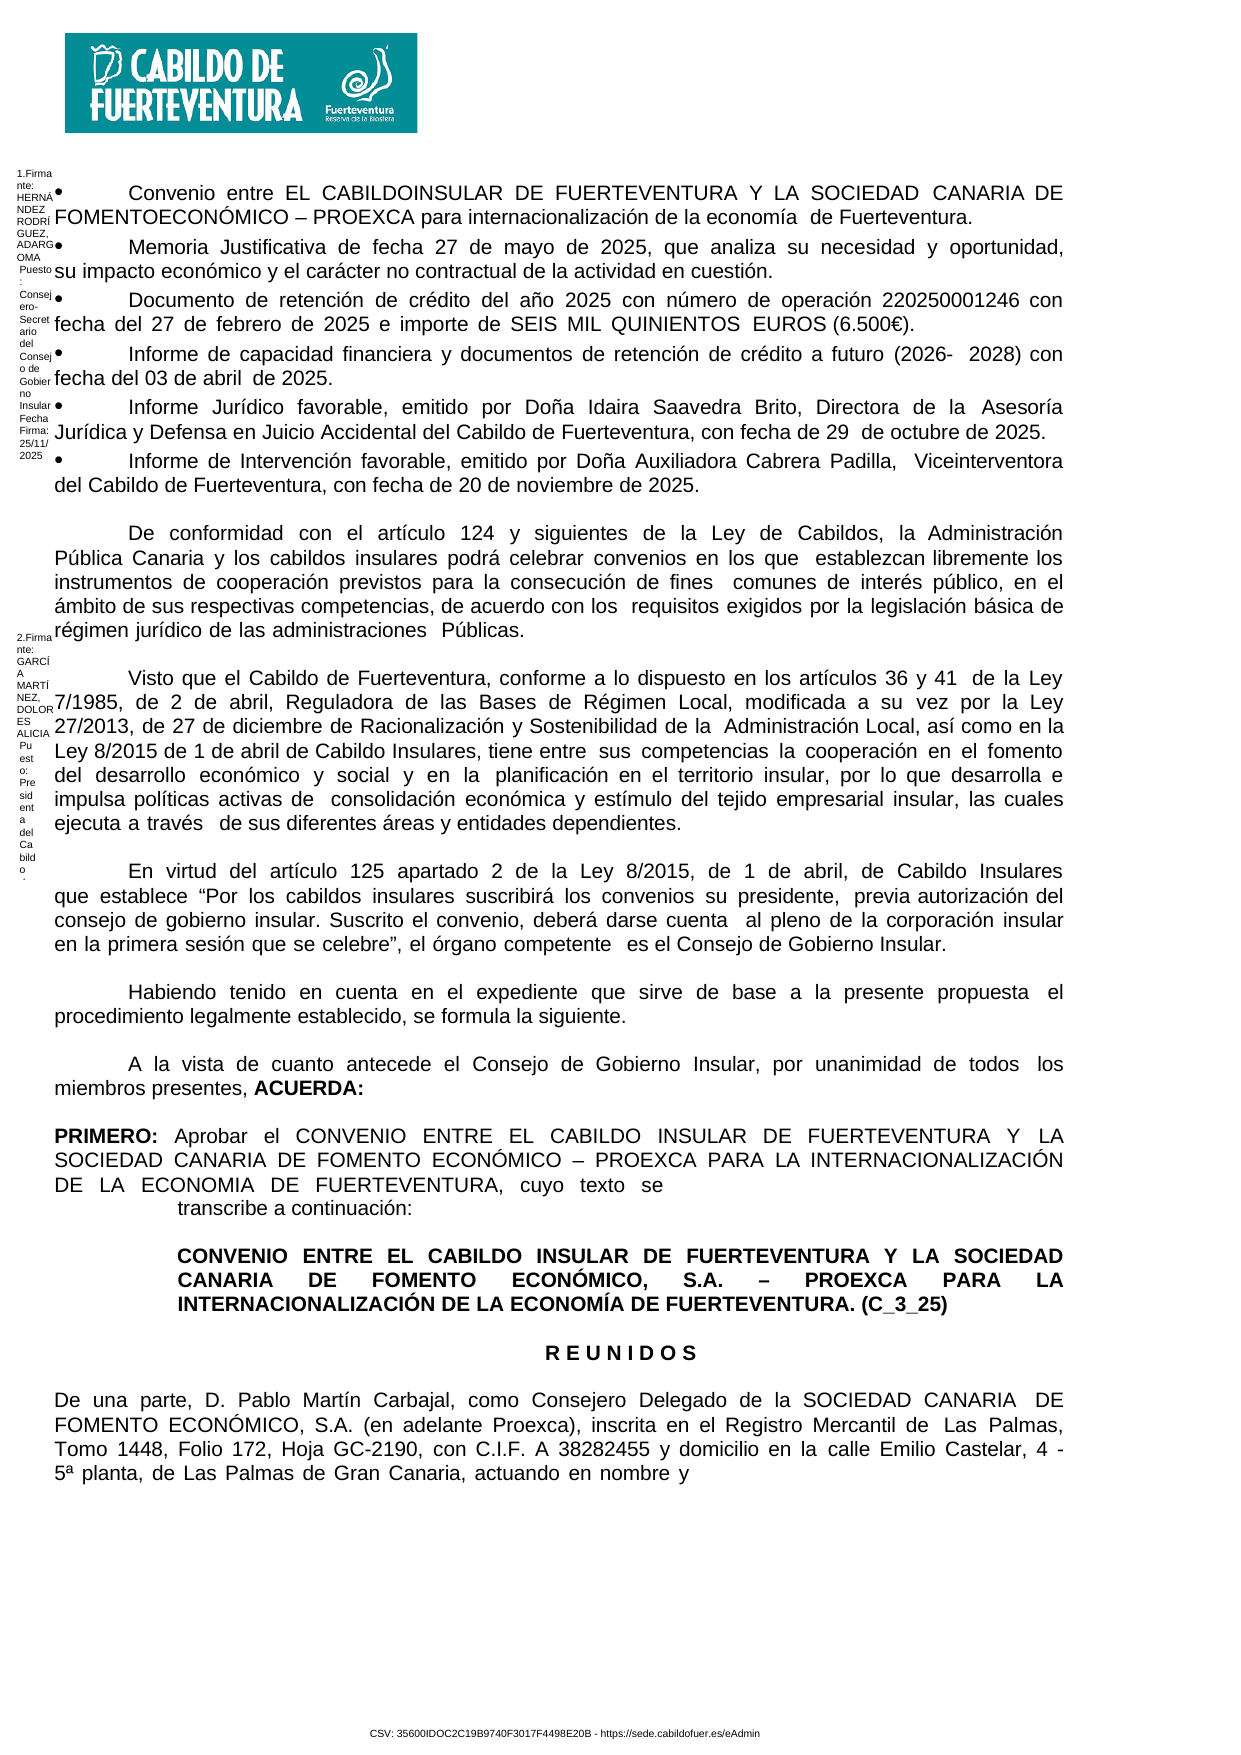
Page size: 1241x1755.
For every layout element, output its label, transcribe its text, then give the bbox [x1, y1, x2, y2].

list [14, 631, 54, 879]
list Documento de retención de crédito del año 2025 con número de operación 220250001246 con fecha del 27 de febrero de 2025 e importe de SEIS MIL QUINIENTOS EUROS (6.500€). [54, 285, 1064, 336]
list Puesto: Presidenta del Cabildo de Fuerteventura Fecha Firma: 25/11/2025 11:52:32 [19, 740, 36, 879]
list Memoria Justificativa de fecha 27 de mayo de 2025, que analiza su necesidad y oportunidad, su impacto económico y el carácter no contractual de la actividad en cuestión. [54, 236, 1064, 283]
list Puesto: Consejero-Secretario del Consejo de Gobierno Insular Fecha Firma: 25/11/2025 11:38:09 [19, 264, 52, 463]
list Informe de capacidad financiera y documentos de retención de crédito a futuro (2026- 2028) con fecha del 03 de abril de 2025. [54, 343, 1064, 390]
text Habiendo tenido en cuenta en el expediente que sirve de base a la presente propuesta el procedimiento legalmente establecido, se formula la siguiente. [54, 980, 1064, 1028]
list Convenio entre EL CABILDOINSULAR DE FUERTEVENTURA Y LA SOCIEDAD CANARIA DE FOMENTOECONÓMICO – PROEXCA para internacionalización de la economía de Fuerteventura. [54, 178, 1064, 229]
list Informe de Intervención favorable, emitido por Doña Auxiliadora Cabrera Padilla, Viceinterventora del Cabildo de Fuerteventura, con fecha de 20 de noviembre de 2025. [54, 450, 1064, 497]
list [14, 167, 54, 463]
text Visto que el Cabildo de Fuerteventura, conforme a lo dispuesto en los artículos 36 y 41 de la Ley 7/1985, de 2 de abril, Reguladora de las Bases de Régimen Local, modificada a su vez por la Ley 27/2013, de 27 de diciembre de Racionalización y Sostenibilidad de la Administración Local, así como en la Ley 8/2015 de 1 de abril de Cabildo Insulares, tiene entre sus competencias la cooperación en el fomento del desarrollo económico y social y en la planificación en el territorio insular, por lo que desarrolla e impulsa políticas activas de consolidación económica y estímulo del tejido empresarial insular, las cuales ejecuta a través de sus diferentes áreas y entidades dependientes. [54, 666, 1064, 835]
text PRIMERO: Aprobar el CONVENIO ENTRE EL CABILDO INSULAR DE FUERTEVENTURA Y LA SOCIEDAD CANARIA DE FOMENTO ECONÓMICO – PROEXCA PARA LA INTERNACIONALIZACIÓN DE LA ECONOMIA DE FUERTEVENTURA, cuyo texto se [54, 1124, 1064, 1196]
subtitle CONVENIO ENTRE EL CABILDO INSULAR DE FUERTEVENTURA Y LA SOCIEDAD CANARIA DE FOMENTO ECONÓMICO, S.A. – PROEXCA PARA LA INTERNACIONALIZACIÓN DE LA ECONOMÍA DE FUERTEVENTURA. (C_3_25) [177, 1244, 1064, 1316]
text A la vista de cuanto antecede el Consejo de Gobierno Insular, por unanimidad de todos los miembros presentes, ACUERDA: [54, 1052, 1064, 1100]
text En virtud del artículo 125 apartado 2 de la Ley 8/2015, de 1 de abril, de Cabildo Insulares que establece “Por los cabildos insulares suscribirá los convenios su presidente, previa autorización del consejo de gobierno insular. Suscrito el convenio, deberá darse cuenta al pleno de la corporación insular en la primera sesión que se celebre”, el órgano competente es el Consejo de Gobierno Insular. [54, 859, 1064, 956]
list 1.Firmante: HERNÁNDEZ RODRÍGUEZ,ADARGOMA [17, 167, 54, 263]
text De conformidad con el artículo 124 y siguientes de la Ley de Cabildos, la Administración Pública Canaria y los cabildos insulares podrá celebrar convenios en los que establezcan libremente los instrumentos de cooperación previstos para la consecución de fines comunes de interés público, en el ámbito de sus respectivas competencias, de acuerdo con los requisitos exigidos por la legislación básica de régimen jurídico de las administraciones Públicas. [54, 521, 1064, 642]
text transcribe a continuación: [177, 1196, 1241, 1220]
list 2.Firmante: GARCÍA MARTÍNEZ, DOLORES ALICIA [17, 631, 54, 739]
text De una parte, D. Pablo Martín Carbajal, como Consejero Delegado de la SOCIEDAD CANARIA DE FOMENTO ECONÓMICO, S.A. (en adelante Proexca), inscrita en el Registro Mercantil de Las Palmas, Tomo 1448, Folio 172, Hoja GC-2190, con C.I.F. A 38282455 y domicilio en la calle Emilio Castelar, 4 - 5ª planta, de Las Palmas de Gran Canaria, actuando en nombre y [54, 1388, 1064, 1485]
text R E U N I D O S [466, 1340, 775, 1364]
list Informe Jurídico favorable, emitido por Doña Idaira Saavedra Brito, Directora de la Asesoría Jurídica y Defensa en Juicio Accidental del Cabildo de Fuerteventura, con fecha de 29 de octubre de 2025. [54, 392, 1064, 444]
